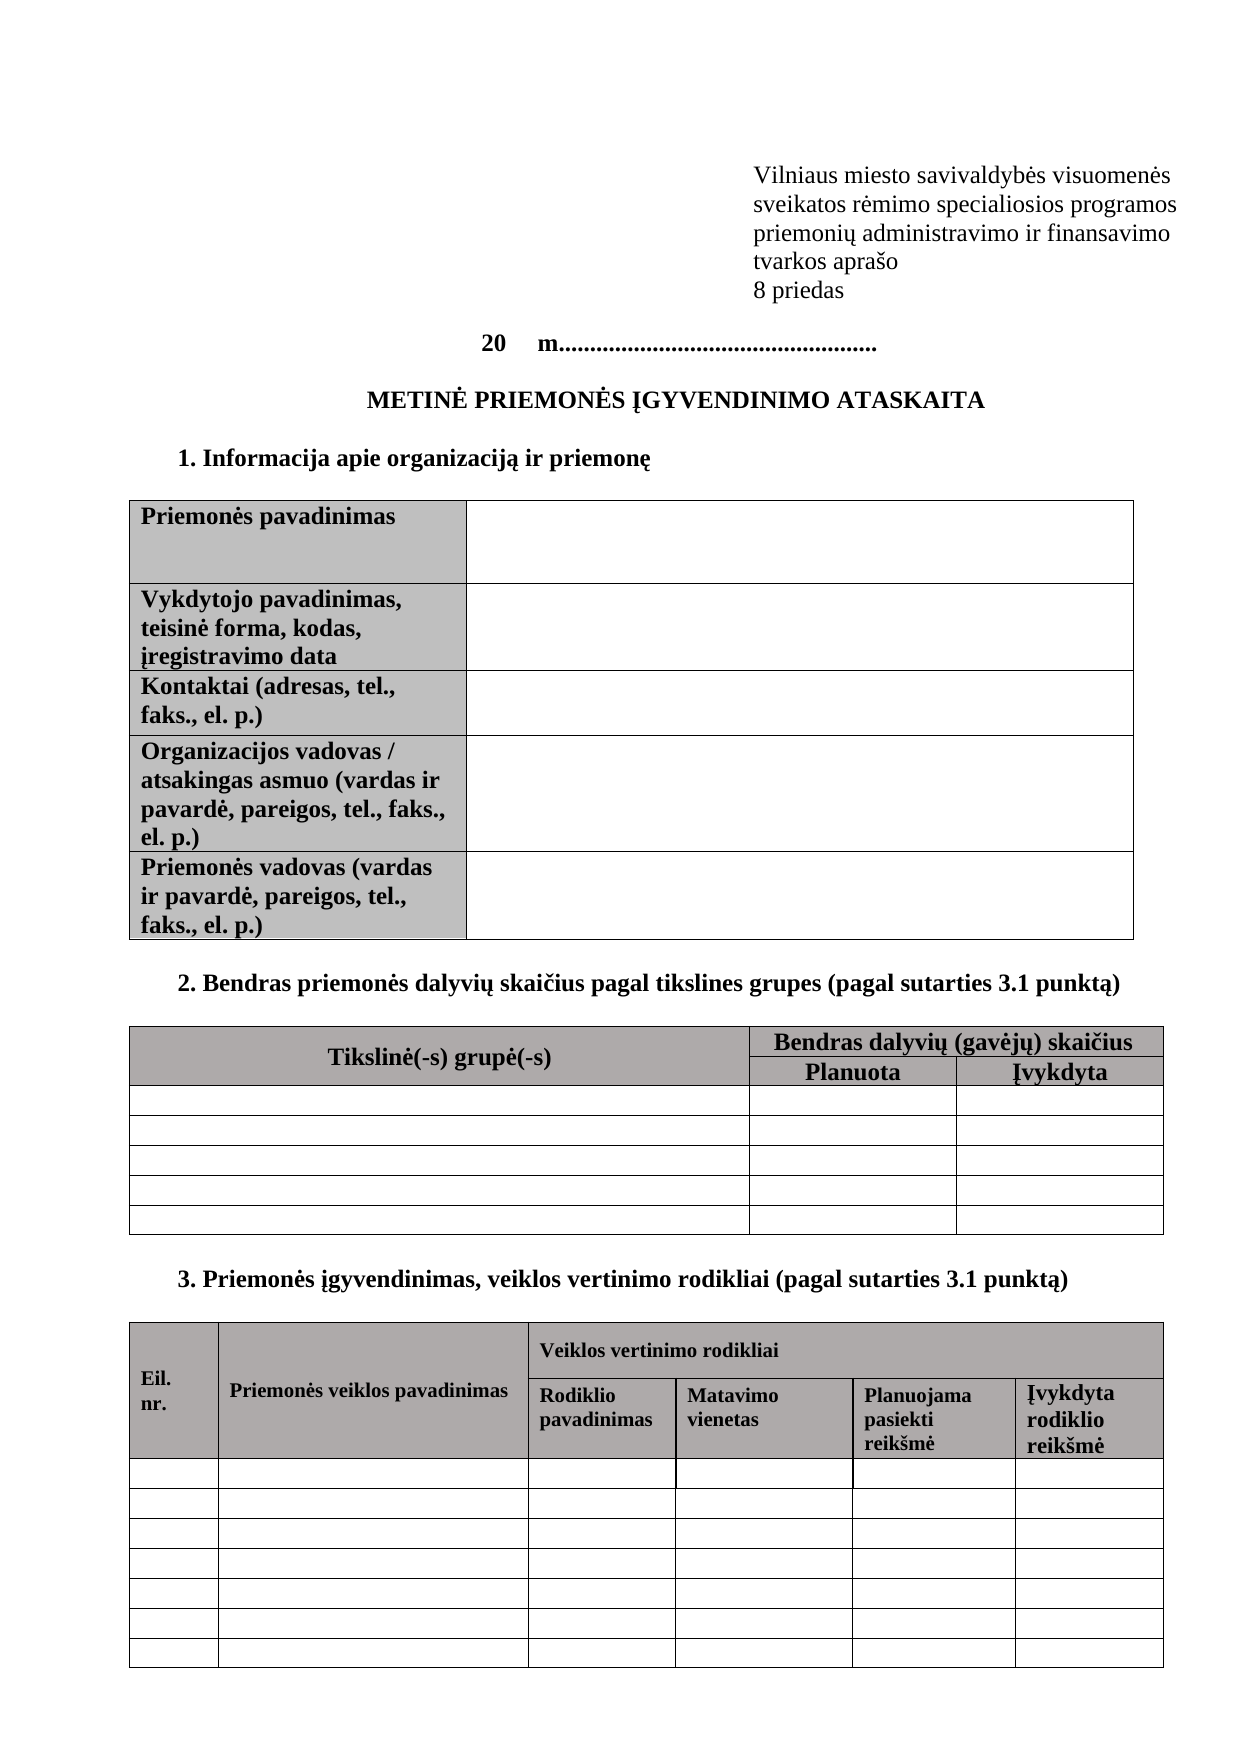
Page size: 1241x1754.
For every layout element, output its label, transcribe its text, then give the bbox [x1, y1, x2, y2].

table_header Eil. nr. [130, 1323, 218, 1458]
table_cell [219, 1579, 528, 1607]
table_cell [750, 1176, 956, 1204]
table_cell [529, 1609, 675, 1637]
table_cell [676, 1579, 852, 1607]
text 8 priedas [177, 275, 1181, 304]
table_cell [1016, 1579, 1163, 1607]
table_cell [1016, 1549, 1163, 1578]
table_cell [130, 1549, 218, 1578]
table_cell Matavimo vienetas [677, 1379, 852, 1458]
table_cell [750, 1086, 956, 1115]
table_cell [676, 1489, 852, 1518]
table_cell [130, 1176, 749, 1204]
table_cell [529, 1519, 675, 1548]
table_cell [750, 1116, 956, 1145]
table_cell [1016, 1519, 1163, 1548]
table_cell [677, 1459, 852, 1488]
text METINĖ PRIEMONĖS ĮGYVENDINIMO ATASKAITA [177, 385, 1181, 414]
table_cell [130, 1489, 218, 1518]
table_cell [130, 1639, 218, 1667]
table_cell [529, 1489, 675, 1518]
table_cell [467, 852, 1133, 938]
table_cell [219, 1489, 528, 1518]
table_header Priemonės veiklos pavadinimas [219, 1323, 528, 1458]
table_cell [219, 1609, 528, 1637]
text 2. Bendras priemonės dalyvių skaičius pagal tikslines grupes (pagal sutarties 3.1 punktą) [177, 968, 1181, 997]
text 3. Priemonės įgyvendinimas, veiklos vertinimo rodikliai (pagal sutarties 3.1 punktą) [177, 1264, 1181, 1293]
table_cell [529, 1459, 675, 1488]
table_cell [467, 584, 1133, 670]
table_cell [219, 1549, 528, 1578]
table_cell [130, 1459, 218, 1488]
table_cell [957, 1086, 1163, 1115]
table_cell [957, 1146, 1163, 1175]
table_cell Kontaktai (adresas, tel., faks., el. p.) [130, 671, 466, 735]
table_cell [676, 1639, 852, 1667]
table_cell [750, 1206, 956, 1234]
table_cell [219, 1459, 528, 1488]
table_cell [853, 1489, 1015, 1518]
text sveikatos rėmimo specialiosios programos [177, 189, 1181, 218]
table_cell [130, 1206, 749, 1234]
table_header Veiklos vertinimo rodikliai [529, 1323, 1163, 1378]
table_cell [750, 1146, 956, 1175]
table_cell [130, 1146, 749, 1175]
table_cell [467, 671, 1133, 735]
table_header Bendras dalyvių (gavėjų) skaičius [750, 1027, 1163, 1056]
table_cell [219, 1519, 528, 1548]
text Vilniaus miesto savivaldybės visuomenės [177, 160, 1181, 189]
table_header [467, 501, 1133, 583]
table_cell [853, 1519, 1015, 1548]
text tvarkos aprašo [177, 246, 1181, 275]
table_cell Įvykdyta rodiklio reikšmė [1016, 1379, 1163, 1458]
table_cell Įvykdyta [957, 1057, 1163, 1085]
table_cell [676, 1549, 852, 1578]
table_cell [219, 1639, 528, 1667]
text 20 m................................................... [177, 328, 1181, 357]
table_cell [1016, 1489, 1163, 1518]
table_cell [676, 1519, 852, 1548]
table_cell [853, 1609, 1015, 1637]
table_cell [529, 1639, 675, 1667]
table_cell Planuojama pasiekti reikšmė [854, 1379, 1015, 1458]
table_cell [529, 1579, 675, 1607]
table_cell [467, 736, 1133, 851]
table_cell [1016, 1609, 1163, 1637]
table_cell Rodiklio pavadinimas [529, 1379, 675, 1458]
table_cell [1016, 1639, 1163, 1667]
table_header Priemonės pavadinimas [130, 501, 466, 583]
table_cell [130, 1579, 218, 1607]
table_cell Priemonės vadovas (vardas ir pavardė, pareigos, tel., faks., el. p.) [130, 852, 466, 938]
table_cell [854, 1459, 1015, 1488]
table_cell [853, 1639, 1015, 1667]
text 1. Informacija apie organizaciją ir priemonę [177, 443, 1181, 472]
table_cell [130, 1116, 749, 1145]
table_cell Vykdytojo pavadinimas, teisinė forma, kodas, įregistravimo data [130, 584, 466, 670]
table_cell Planuota [750, 1057, 956, 1085]
table_cell [676, 1609, 852, 1637]
table_cell [853, 1579, 1015, 1607]
table_cell Organizacijos vadovas / atsakingas asmuo (vardas ir pavardė, pareigos, tel., faks., el. p.) [130, 736, 466, 851]
table_cell [853, 1549, 1015, 1578]
table_cell [130, 1609, 218, 1637]
table_header Tikslinė(-s) grupė(-s) [130, 1027, 749, 1085]
table_cell [957, 1176, 1163, 1204]
text priemonių administravimo ir finansavimo [177, 218, 1181, 246]
table_cell [130, 1519, 218, 1548]
table_cell [957, 1116, 1163, 1145]
table_cell [957, 1206, 1163, 1234]
table_cell [130, 1086, 749, 1115]
table_cell [529, 1549, 675, 1578]
table_cell [1016, 1459, 1163, 1488]
